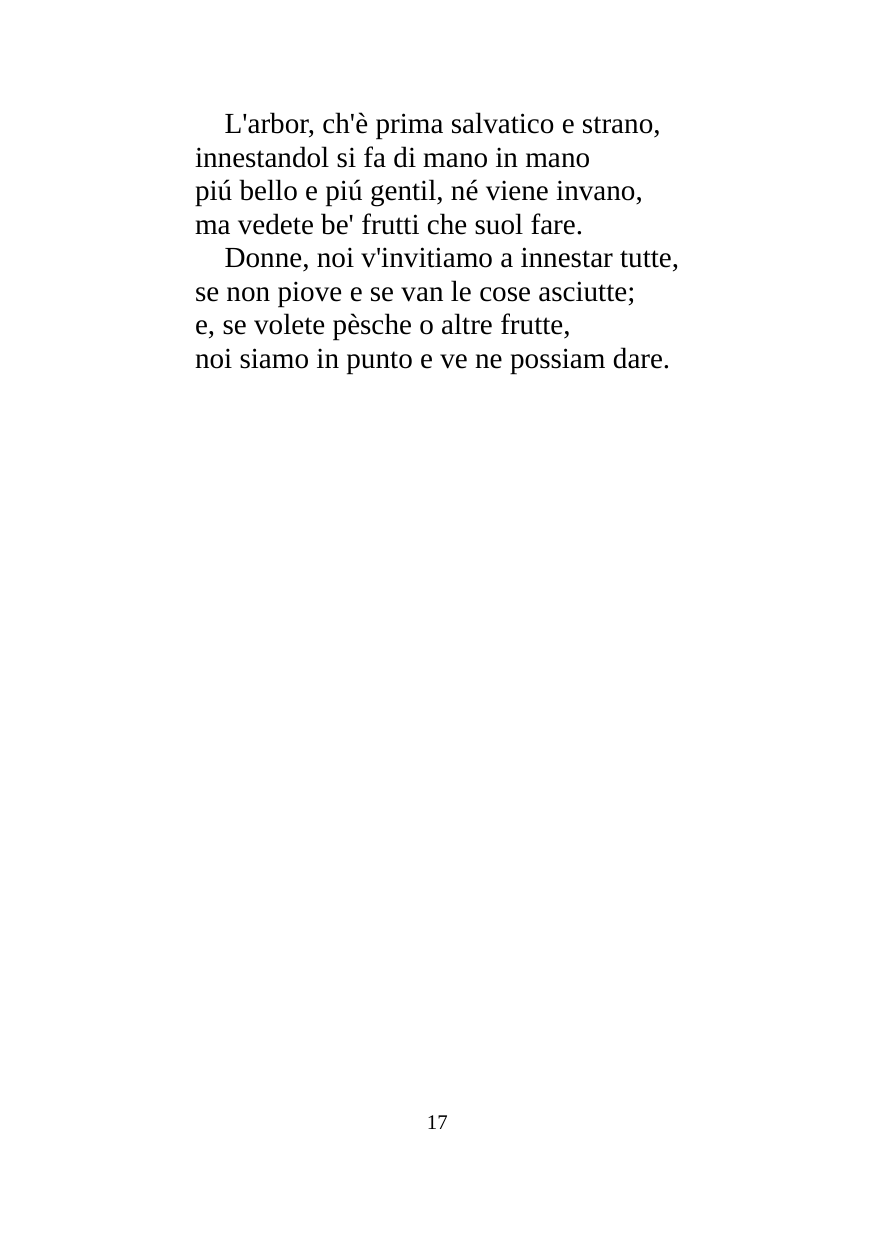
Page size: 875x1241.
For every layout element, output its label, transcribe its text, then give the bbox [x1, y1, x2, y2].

text Donne, noi v'invitiamo a innestar tutte, se non piove e se van le cose asciutte; e, se volete pèsche o altre frutte, noi siamo in punto e ve ne possiam dare. [195, 240, 768, 374]
text L'arbor, ch'è prima salvatico e strano, innestandol si fa di mano in mano piú bello e piú gentil, né viene invano, ma vedete be' frutti che suol fare. [195, 106, 768, 240]
